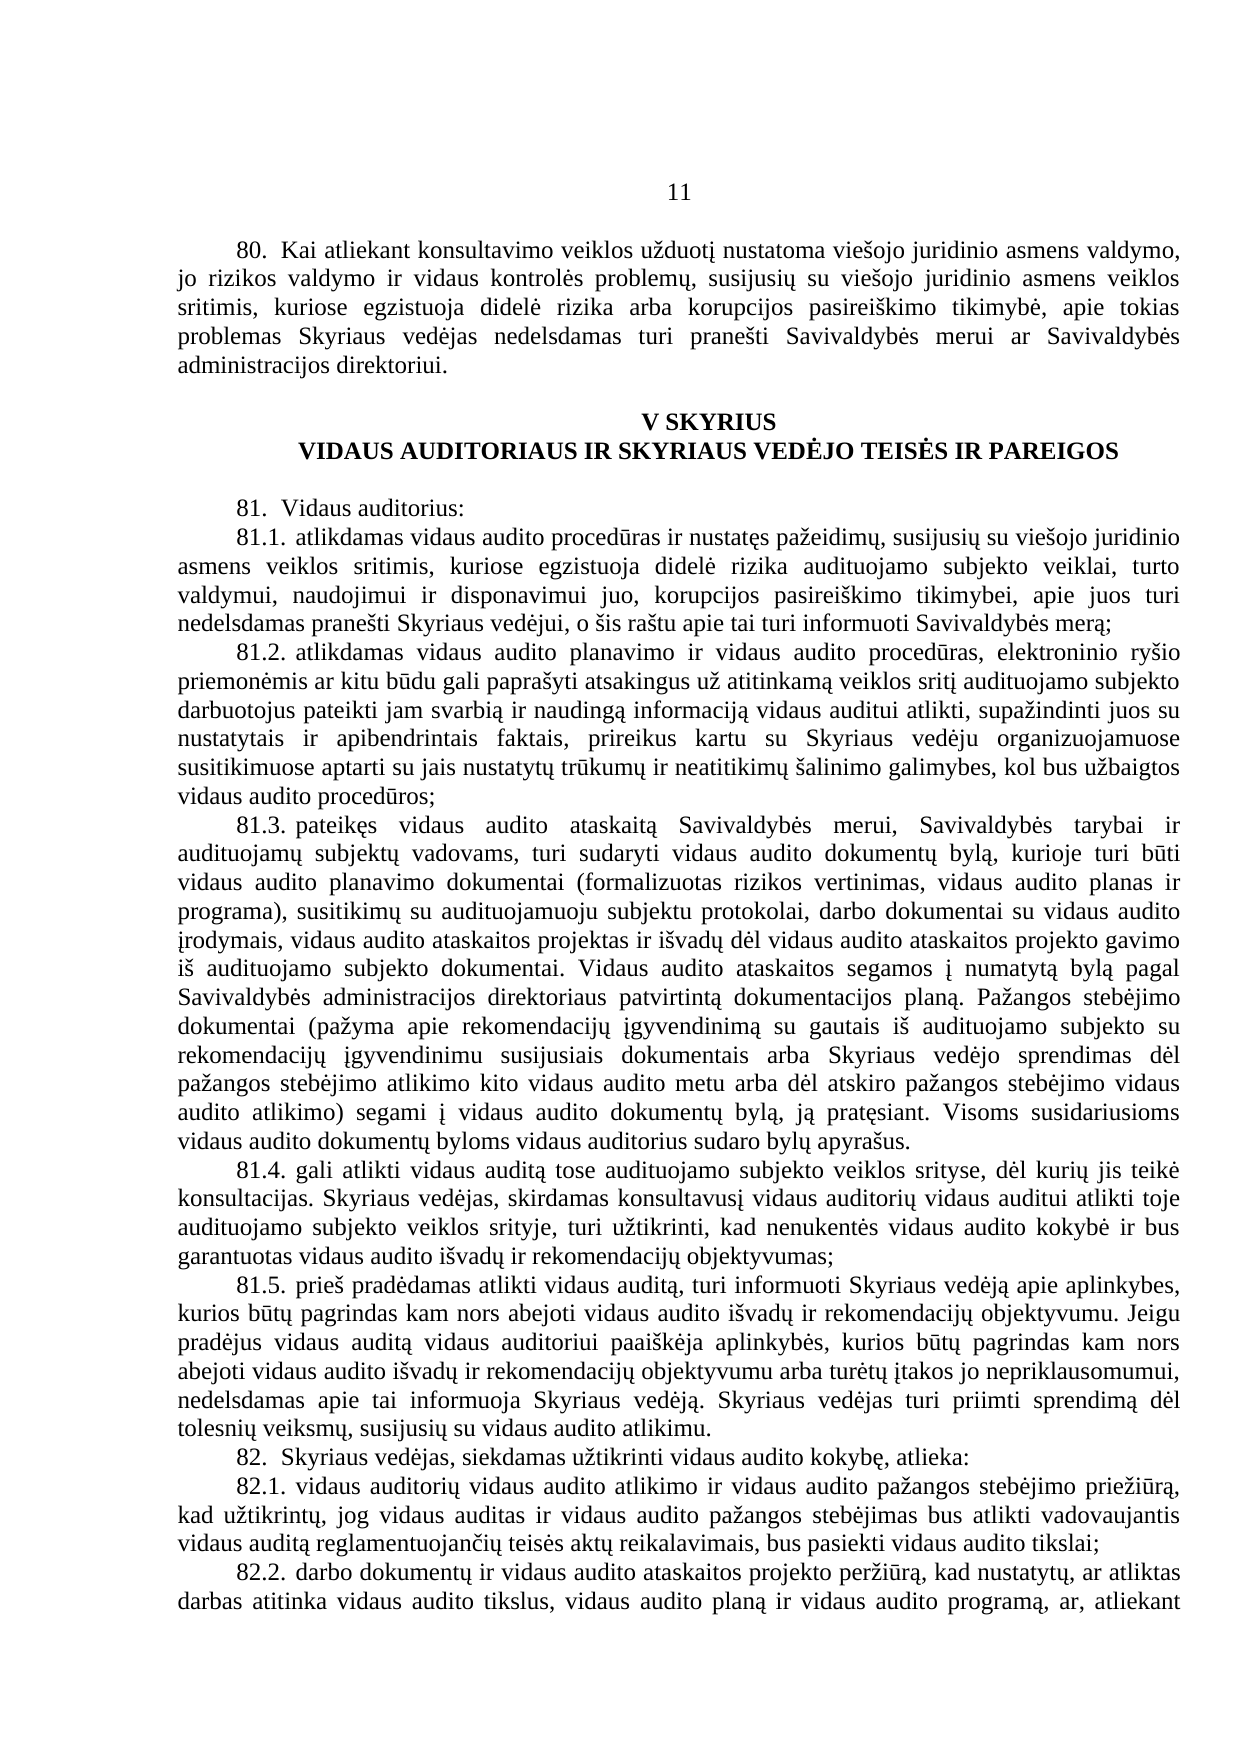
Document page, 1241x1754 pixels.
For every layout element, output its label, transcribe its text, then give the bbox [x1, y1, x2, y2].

text 81.5. prieš pradėdamas atlikti vidaus auditą, turi informuoti Skyriaus vedėją apie aplinkybes, kurios būtų pagrindas kam nors abejoti vidaus audito išvadų ir rekomendacijų objektyvumu. Jeigu pradėjus vidaus auditą vidaus auditoriui paaiškėja aplinkybės, kurios būtų pagrindas kam nors abejoti vidaus audito išvadų ir rekomendacijų objektyvumu arba turėtų įtakos jo nepriklausomumui, nedelsdamas apie tai informuoja Skyriaus vedėją. Skyriaus vedėjas turi priimti sprendimą dėl tolesnių veiksmų, susijusių su vidaus audito atlikimu. [177, 1270, 1181, 1442]
text V SKYRIUS [177, 407, 1181, 436]
text 81.3. pateikęs vidaus audito ataskaitą Savivaldybės merui, Savivaldybės tarybai ir audituojamų subjektų vadovams, turi sudaryti vidaus audito dokumentų bylą, kurioje turi būti vidaus audito planavimo dokumentai (formalizuotas rizikos vertinimas, vidaus audito planas ir programa), susitikimų su audituojamuoju subjektu protokolai, darbo dokumentai su vidaus audito įrodymais, vidaus audito ataskaitos projektas ir išvadų dėl vidaus audito ataskaitos projekto gavimo iš audituojamo subjekto dokumentai. Vidaus audito ataskaitos segamos į numatytą bylą pagal Savivaldybės administracijos direktoriaus patvirtintą dokumentacijos planą. Pažangos stebėjimo dokumentai (pažyma apie rekomendacijų įgyvendinimą su gautais iš audituojamo subjekto su rekomendacijų įgyvendinimu susijusiais dokumentais arba Skyriaus vedėjo sprendimas dėl pažangos stebėjimo atlikimo kito vidaus audito metu arba dėl atskiro pažangos stebėjimo vidaus audito atlikimo) segami į vidaus audito dokumentų bylą, ją pratęsiant. Visoms susidariusioms vidaus audito dokumentų byloms vidaus auditorius sudaro bylų apyrašus. [177, 810, 1181, 1155]
text 81.2. atlikdamas vidaus audito planavimo ir vidaus audito procedūras, elektroninio ryšio priemonėmis ar kitu būdu gali paprašyti atsakingus už atitinkamą veiklos sritį audituojamo subjekto darbuotojus pateikti jam svarbią ir naudingą informaciją vidaus auditui atlikti, supažindinti juos su nustatytais ir apibendrintais faktais, prireikus kartu su Skyriaus vedėju organizuojamuose susitikimuose aptarti su jais nustatytų trūkumų ir neatitikimų šalinimo galimybes, kol bus užbaigtos vidaus audito procedūros; [177, 637, 1181, 810]
text 82. Skyriaus vedėjas, siekdamas užtikrinti vidaus audito kokybę, atlieka: [177, 1442, 1181, 1471]
text 82.2. darbo dokumentų ir vidaus audito ataskaitos projekto peržiūrą, kad nustatytų, ar atliktas darbas atitinka vidaus audito tikslus, vidaus audito planą ir vidaus audito programą, ar, atliekant [177, 1557, 1181, 1615]
text 80. Kai atliekant konsultavimo veiklos užduotį nustatoma viešojo juridinio asmens valdymo, jo rizikos valdymo ir vidaus kontrolės problemų, susijusių su viešojo juridinio asmens veiklos sritimis, kuriose egzistuoja didelė rizika arba korupcijos pasireiškimo tikimybė, apie tokias problemas Skyriaus vedėjas nedelsdamas turi pranešti Savivaldybės merui ar Savivaldybės administracijos direktoriui. [177, 235, 1181, 378]
text 81. Vidaus auditorius: [177, 493, 1181, 522]
text 82.1. vidaus auditorių vidaus audito atlikimo ir vidaus audito pažangos stebėjimo priežiūrą, kad užtikrintų, jog vidaus auditas ir vidaus audito pažangos stebėjimas bus atlikti vadovaujantis vidaus auditą reglamentuojančių teisės aktų reikalavimais, bus pasiekti vidaus audito tikslai; [177, 1471, 1181, 1557]
text 81.1. atlikdamas vidaus audito procedūras ir nustatęs pažeidimų, susijusių su viešojo juridinio asmens veiklos sritimis, kuriose egzistuoja didelė rizika audituojamo subjekto veiklai, turto valdymui, naudojimui ir disponavimui juo, korupcijos pasireiškimo tikimybei, apie juos turi nedelsdamas pranešti Skyriaus vedėjui, o šis raštu apie tai turi informuoti Savivaldybės merą; [177, 522, 1181, 637]
text VIDAUS AUDITORIAUS IR SKYRIAUS VEDĖJO TEISĖS IR PAREIGOS [177, 436, 1181, 465]
text 81.4. gali atlikti vidaus auditą tose audituojamo subjekto veiklos srityse, dėl kurių jis teikė konsultacijas. Skyriaus vedėjas, skirdamas konsultavusį vidaus auditorių vidaus auditui atlikti toje audituojamo subjekto veiklos srityje, turi užtikrinti, kad nenukentės vidaus audito kokybė ir bus garantuotas vidaus audito išvadų ir rekomendacijų objektyvumas; [177, 1155, 1181, 1270]
